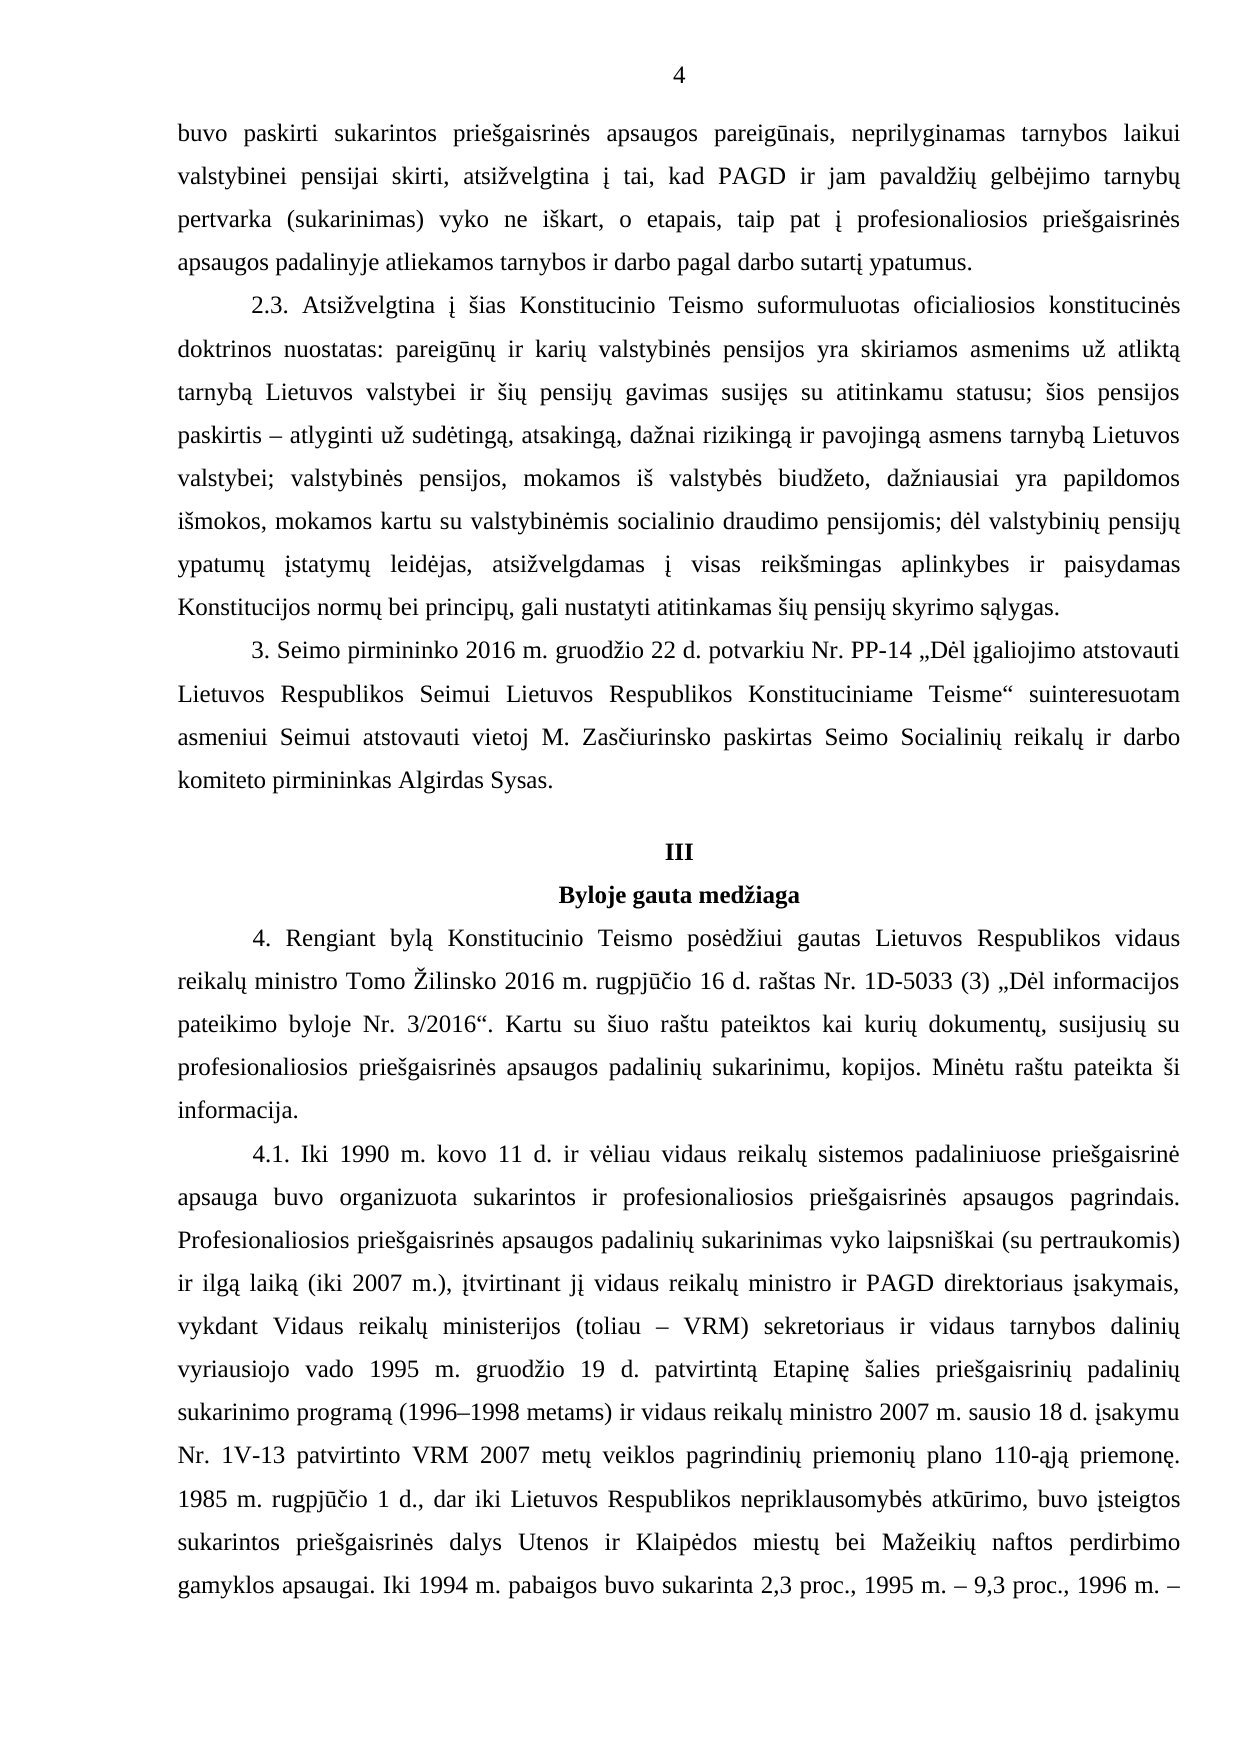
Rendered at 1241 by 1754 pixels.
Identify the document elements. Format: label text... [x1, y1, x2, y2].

text 3. Seimo pirmininko 2016 m. gruodžio 22 d. potvarkiu Nr. PP-14 „Dėl įgaliojimo atstovauti Lietuvos Respublikos Seimui Lietuvos Respublikos Konstituciniame Teisme“ suinteresuotam asmeniui Seimui atstovauti vietoj M. Zasčiurinsko paskirtas Seimo Socialinių reikalų ir darbo komiteto pirmininkas Algirdas Sysas. [177, 636, 1181, 794]
text Byloje gauta medžiaga [177, 880, 1181, 909]
text 4. Rengiant bylą Konstitucinio Teismo posėdžiui gautas Lietuvos Respublikos vidaus reikalų ministro Tomo Žilinsko 2016 m. rugpjūčio 16 d. raštas Nr. 1D-5033 (3) „Dėl informacijos pateikimo byloje Nr. 3/2016“. Kartu su šiuo raštu pateiktos kai kurių dokumentų, susijusių su profesionaliosios priešgaisrinės apsaugos padalinių sukarinimu, kopijos. Minėtu raštu pateikta ši informacija. [177, 923, 1181, 1124]
text 2.3. Atsižvelgtina į šias Konstitucinio Teismo suformuluotas oficialiosios konstitucinės doktrinos nuostatas: pareigūnų ir karių valstybinės pensijos yra skiriamos asmenims už atliktą tarnybą Lietuvos valstybei ir šių pensijų gavimas susijęs su atitinkamu statusu; šios pensijos paskirtis – atlyginti už sudėtingą, atsakingą, dažnai rizikingą ir pavojingą asmens tarnybą Lietuvos valstybei; valstybinės pensijos, mokamos iš valstybės biudžeto, dažniausiai yra papildomos išmokos, mokamos kartu su valstybinėmis socialinio draudimo pensijomis; dėl valstybinių pensijų ypatumų įstatymų leidėjas, atsižvelgdamas į visas reikšmingas aplinkybes ir paisydamas Konstitucijos normų bei principų, gali nustatyti atitinkamas šių pensijų skyrimo sąlygas. [177, 291, 1181, 621]
text III [177, 837, 1181, 866]
text buvo paskirti sukarintos priešgaisrinės apsaugos pareigūnais, neprilyginamas tarnybos laikui valstybinei pensijai skirti, atsižvelgtina į tai, kad PAGD ir jam pavaldžių gelbėjimo tarnybų pertvarka (sukarinimas) vyko ne iškart, o etapais, taip pat į profesionaliosios priešgaisrinės apsaugos padalinyje atliekamos tarnybos ir darbo pagal darbo sutartį ypatumus. [177, 118, 1181, 276]
text 4.1. Iki 1990 m. kovo 11 d. ir vėliau vidaus reikalų sistemos padaliniuose priešgaisrinė apsauga buvo organizuota sukarintos ir profesionaliosios priešgaisrinės apsaugos pagrindais. Profesionaliosios priešgaisrinės apsaugos padalinių sukarinimas vyko laipsniškai (su pertraukomis) ir ilgą laiką (iki 2007 m.), įtvirtinant jį vidaus reikalų ministro ir PAGD direktoriaus įsakymais, vykdant Vidaus reikalų ministerijos (toliau – VRM) sekretoriaus ir vidaus tarnybos dalinių vyriausiojo vado 1995 m. gruodžio 19 d. patvirtintą Etapinę šalies priešgaisrinių padalinių sukarinimo programą (1996–1998 metams) ir vidaus reikalų ministro 2007 m. sausio 18 d. įsakymu Nr. 1V-13 patvirtinto VRM 2007 metų veiklos pagrindinių priemonių plano 110-ąją priemonę. 1985 m. rugpjūčio 1 d., dar iki Lietuvos Respublikos nepriklausomybės atkūrimo, buvo įsteigtos sukarintos priešgaisrinės dalys Utenos ir Klaipėdos miestų bei Mažeikių naftos perdirbimo gamyklos apsaugai. Iki 1994 m. pabaigos buvo sukarinta 2,3 proc., 1995 m. – 9,3 proc., 1996 m. – [177, 1139, 1181, 1599]
